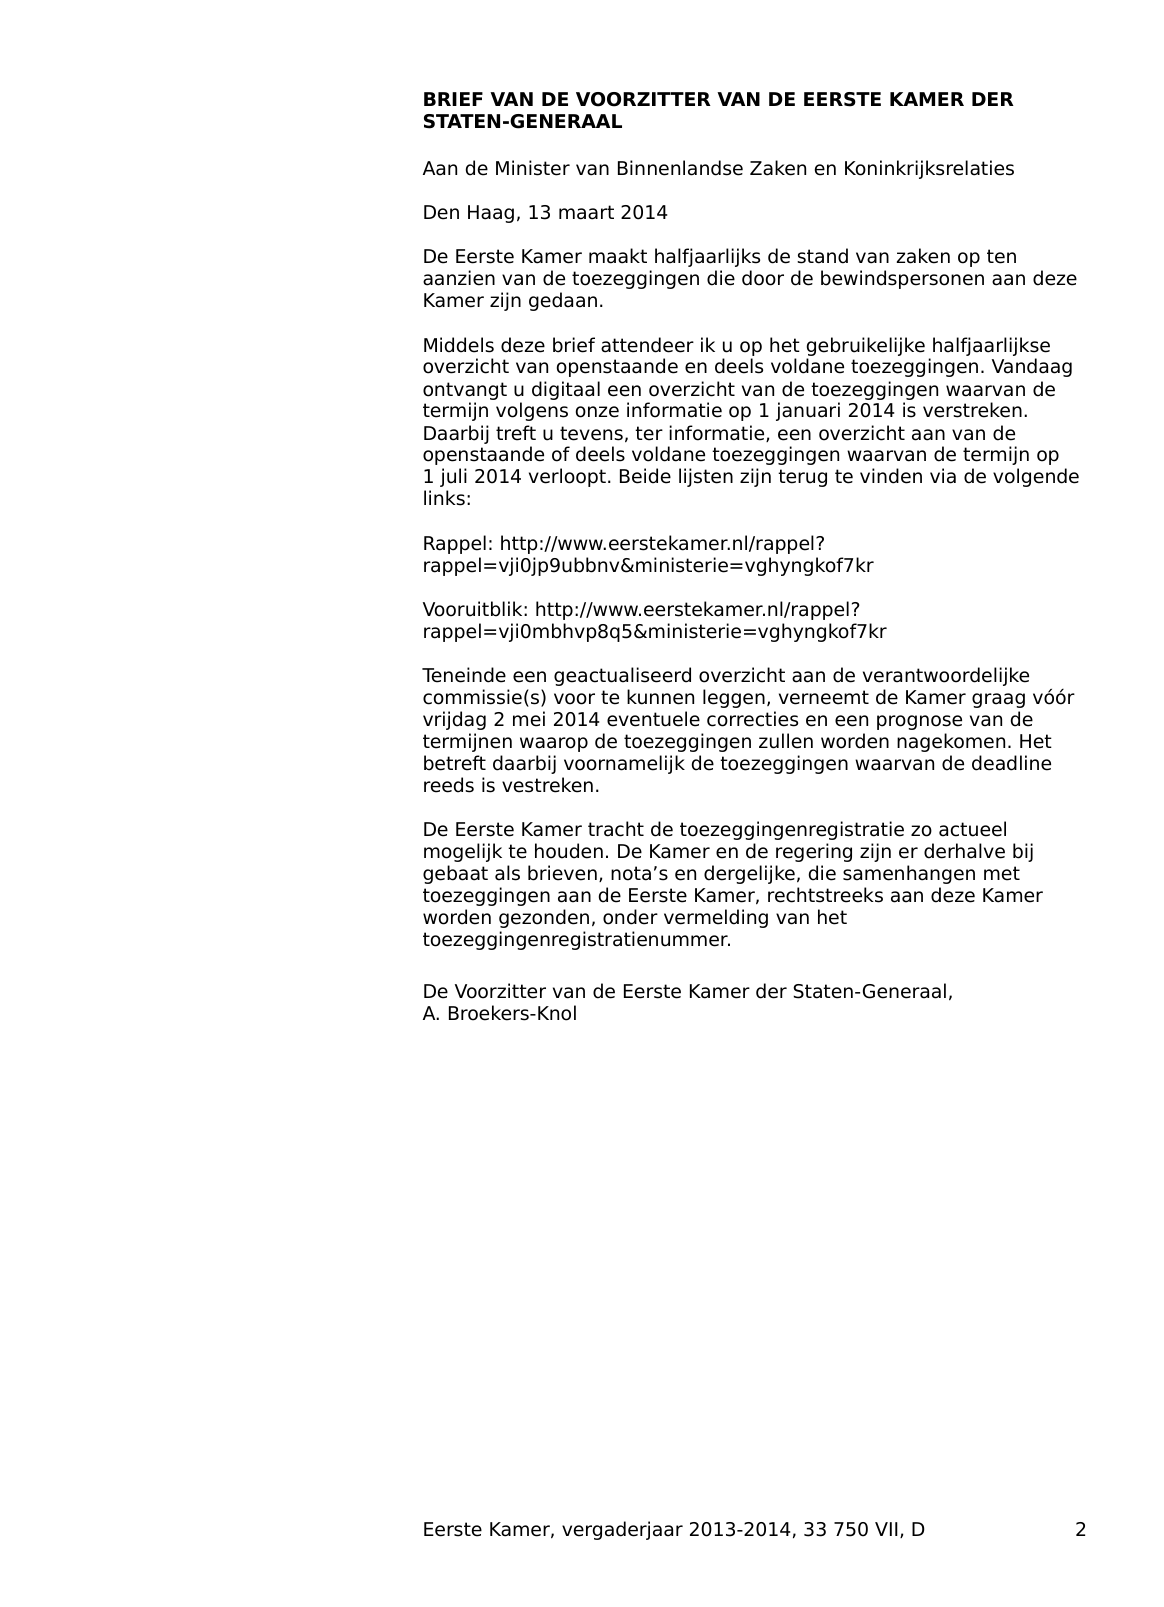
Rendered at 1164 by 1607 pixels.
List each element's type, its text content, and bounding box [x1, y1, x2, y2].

text Vooruitblik: http://www.eerstekamer.nl/rappel?rappel=vji0mbhvp8q5&ministerie=vghyngkof7kr [422, 599, 1087, 643]
text Den Haag, 13 maart 2014 [422, 202, 1087, 224]
text De Eerste Kamer maakt halfjaarlijks de stand van zaken op ten aanzien van de toezeggingen die door de bewindspersonen aan deze Kamer zijn gedaan. [422, 246, 1087, 312]
text De Eerste Kamer tracht de toezeggingenregistratie zo actueel mogelijk te houden. De Kamer en de regering zijn er derhalve bij gebaat als brieven, nota’s en dergelijke, die samenhangen met toezeggingen aan de Eerste Kamer, rechtstreeks aan deze Kamer worden gezonden, onder vermelding van het toezeggingenregistratienummer. [422, 819, 1087, 951]
text Rappel: http://www.eerstekamer.nl/rappel?rappel=vji0jp9ubbnv&ministerie=vghyngkof7kr [422, 532, 1087, 576]
text Aan de Minister van Binnenlandse Zaken en Koninkrijksrelaties [422, 158, 1087, 180]
text Teneinde een geactualiseerd overzicht aan de verantwoordelijke commissie(s) voor te kunnen leggen, verneemt de Kamer graag vóór vrijdag 2 mei 2014 eventuele correcties en een prognose van de termijnen waarop de toezeggingen zullen worden nagekomen. Het betreft daarbij voornamelijk de toezeggingen waarvan de deadline reeds is vestreken. [422, 665, 1087, 797]
subtitle BRIEF VAN DE VOORZITTER VAN DE EERSTE KAMER DER STATEN-GENERAAL [422, 89, 1087, 133]
text De Voorzitter van de Eerste Kamer der Staten-Generaal, A. Broekers-Knol [422, 981, 1087, 1025]
text Middels deze brief attendeer ik u op het gebruikelijke halfjaarlijkse overzicht van openstaande en deels voldane toezeggingen. Vandaag ontvangt u digitaal een overzicht van de toezeggingen waarvan de termijn volgens onze informatie op 1 januari 2014 is verstreken. Daarbij treft u tevens, ter informatie, een overzicht aan van de openstaande of deels voldane toezeggingen waarvan de termijn op 1 juli 2014 verloopt. Beide lijsten zijn terug te vinden via de volgende links: [422, 334, 1087, 510]
